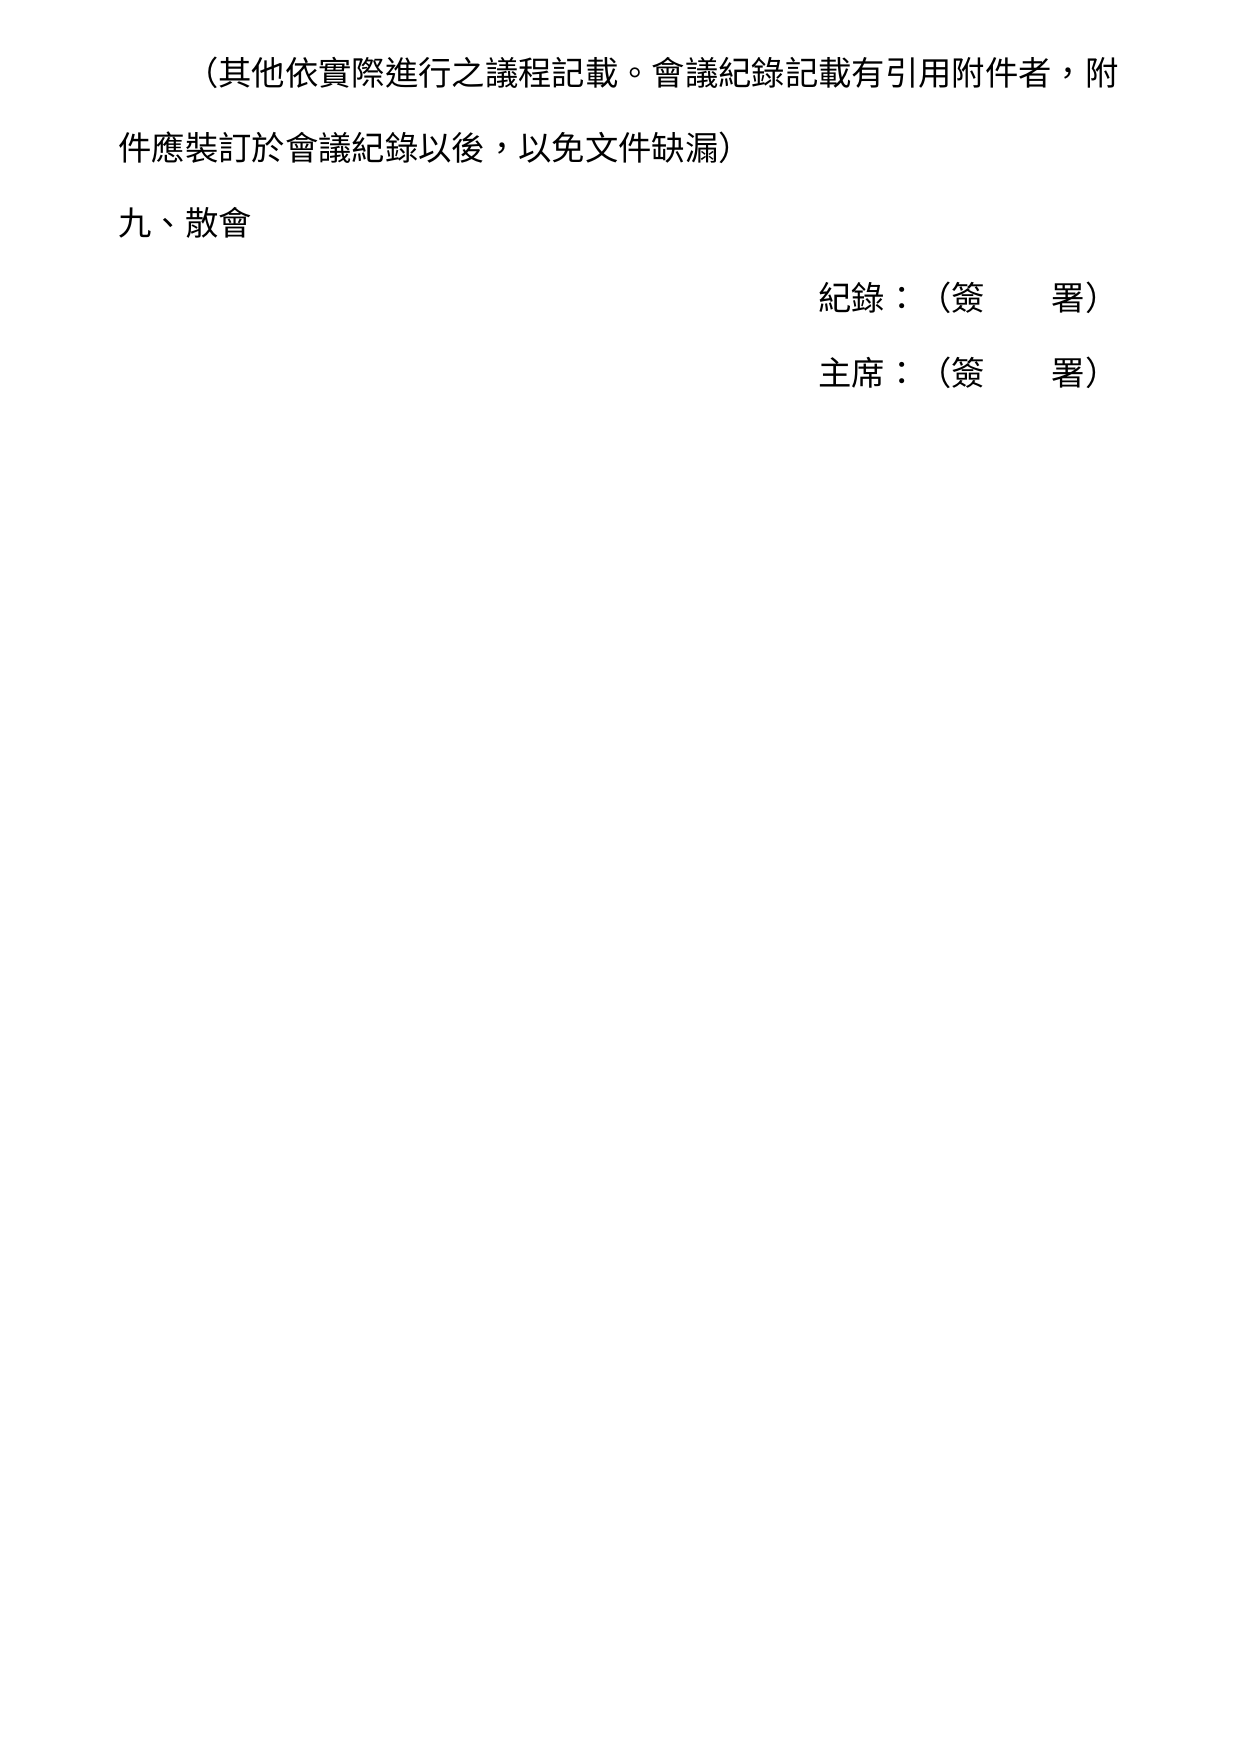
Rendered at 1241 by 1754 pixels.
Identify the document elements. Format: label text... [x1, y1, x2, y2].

text 九、散會 [118, 183, 1122, 258]
text （其他依實際進行之議程記載。會議紀錄記載有引用附件者，附件應裝訂於會議紀錄以後，以免文件缺漏） [118, 33, 1122, 183]
text 主席：（簽 署） [118, 333, 1122, 408]
text 紀錄：（簽 署） [118, 258, 1122, 333]
